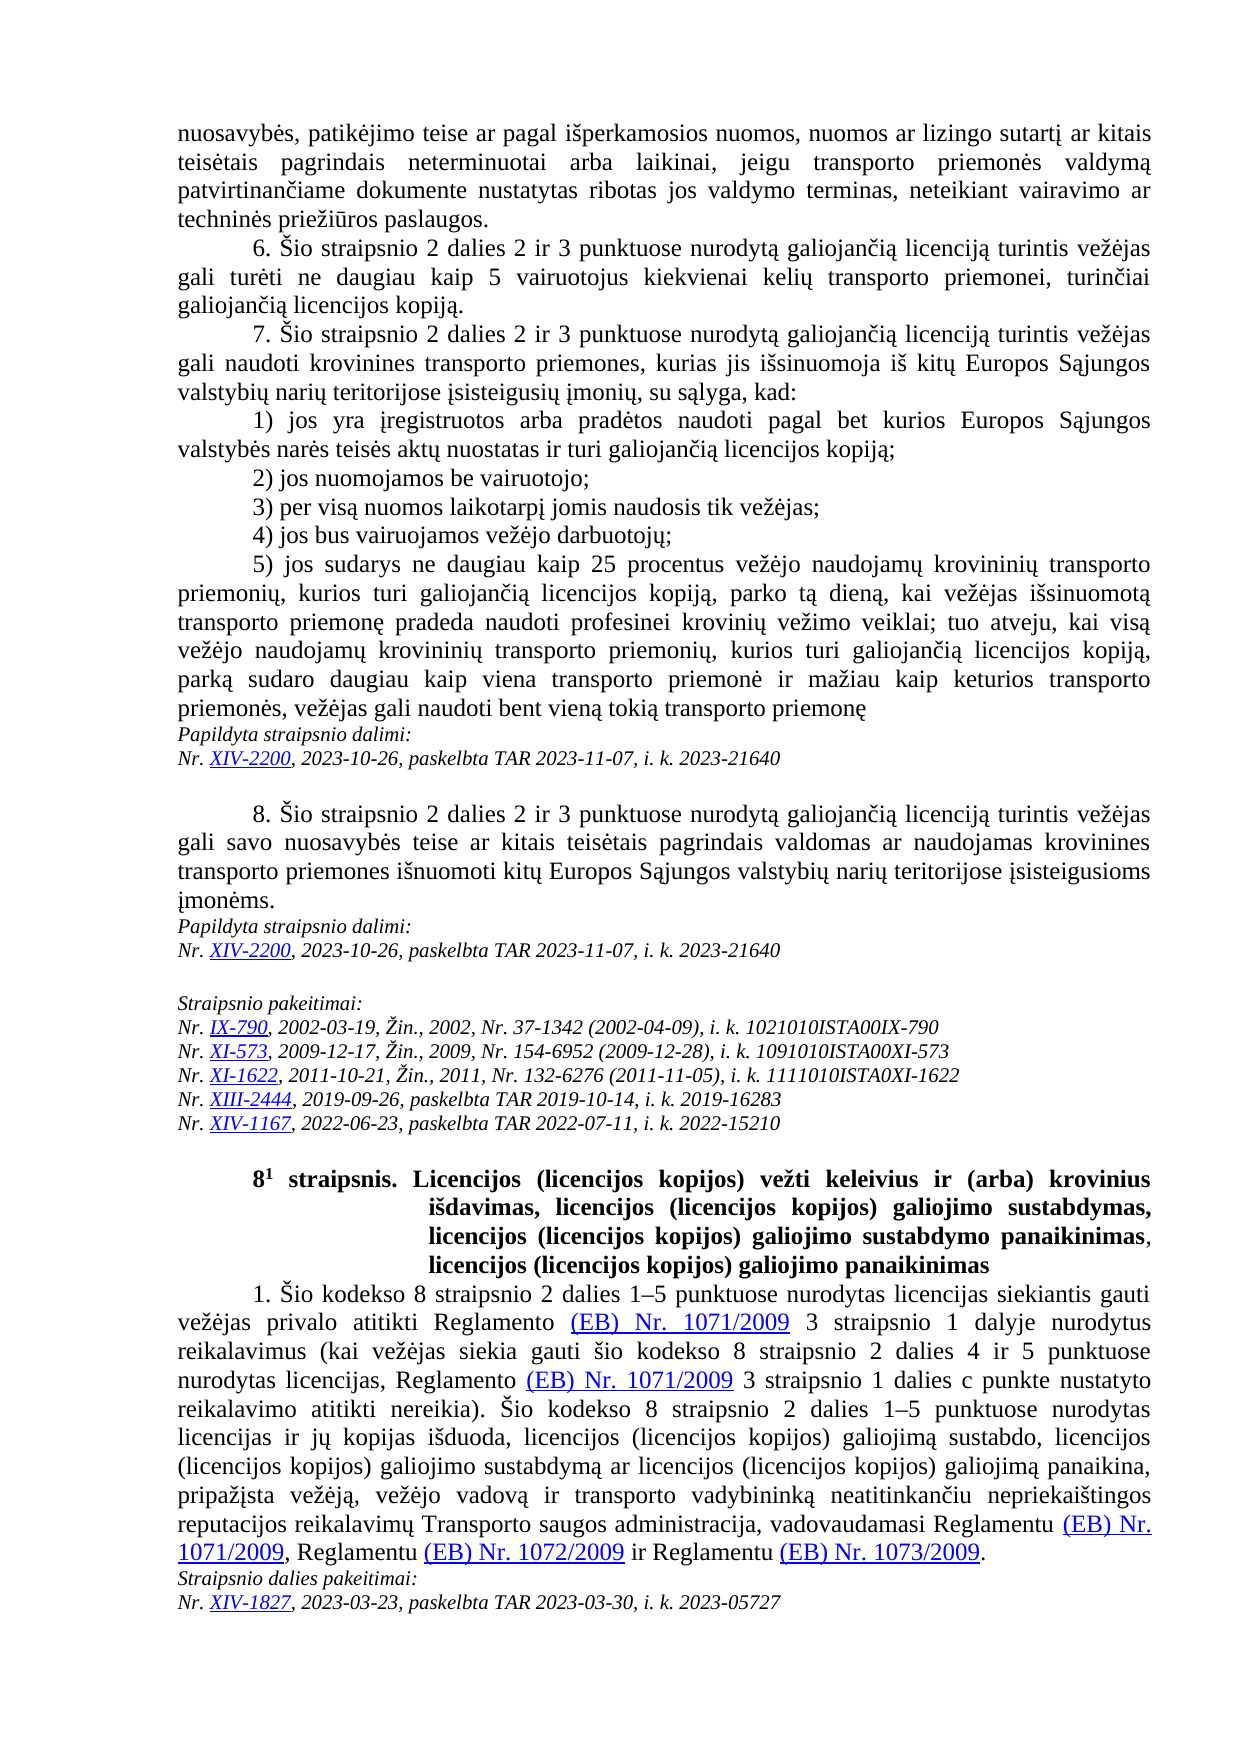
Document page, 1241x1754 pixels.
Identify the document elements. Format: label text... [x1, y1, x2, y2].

text 3) per visą nuomos laikotarpį jomis naudosis tik vežėjas; [177, 492, 1152, 521]
text Nr. XIV-1827, 2023-03-23, paskelbta TAR 2023-03-30, i. k. 2023-05727 [177, 1590, 1152, 1614]
text 2) jos nuomojamos be vairuotojo; [177, 463, 1152, 492]
text Nr. XI-1622, 2011-10-21, Žin., 2011, Nr. 132-6276 (2011-11-05), i. k. 1111010ISTA0XI-1622 [177, 1063, 1152, 1087]
text Nr. XIII-2444, 2019-09-26, paskelbta TAR 2019-10-14, i. k. 2019-16283 [177, 1087, 1152, 1111]
text 7. Šio straipsnio 2 dalies 2 ir 3 punktuose nurodytą galiojančią licenciją turintis vežėjas gali naudoti krovinines transporto priemones, kurias jis išsinuomoja iš kitų Europos Sąjungos valstybių narių teritorijose įsisteigusių įmonių, su sąlyga, kad: [177, 319, 1152, 406]
text 8. Šio straipsnio 2 dalies 2 ir 3 punktuose nurodytą galiojančią licenciją turintis vežėjas gali savo nuosavybės teise ar kitais teisėtais pagrindais valdomas ar naudojamas krovinines transporto priemones išnuomoti kitų Europos Sąjungos valstybių narių teritorijose įsisteigusioms įmonėms. [177, 799, 1152, 914]
text 81 straipsnis. Licencijos (licencijos kopijos) vežti keleivius ir (arba) krovinius išdavimas, licencijos (licencijos kopijos) galiojimo sustabdymas, licencijos (licencijos kopijos) galiojimo sustabdymo panaikinimas, licencijos (licencijos kopijos) galiojimo panaikinimas [252, 1164, 1152, 1279]
text 4) jos bus vairuojamos vežėjo darbuotojų; [177, 521, 1152, 549]
text Nr. XIV-1167, 2022-06-23, paskelbta TAR 2022-07-11, i. k. 2022-15210 [177, 1111, 1152, 1135]
text 6. Šio straipsnio 2 dalies 2 ir 3 punktuose nurodytą galiojančią licenciją turintis vežėjas gali turėti ne daugiau kaip 5 vairuotojus kiekvienai kelių transporto priemonei, turinčiai galiojančią licencijos kopiją. [177, 233, 1152, 319]
text Straipsnio dalies pakeitimai: [177, 1566, 1152, 1590]
text Papildyta straipsnio dalimi: [177, 914, 1152, 938]
text 5) jos sudarys ne daugiau kaip 25 procentus vežėjo naudojamų krovininių transporto priemonių, kurios turi galiojančią licencijos kopiją, parko tą dieną, kai vežėjas išsinuomotą transporto priemonę pradeda naudoti profesinei krovinių vežimo veiklai; tuo atveju, kai visą vežėjo naudojamų krovininių transporto priemonių, kurios turi galiojančią licencijos kopiją, parką sudaro daugiau kaip viena transporto priemonė ir mažiau kaip keturios transporto priemonės, vežėjas gali naudoti bent vieną tokią transporto priemonę [177, 549, 1152, 722]
text 1) jos yra įregistruotos arba pradėtos naudoti pagal bet kurios Europos Sąjungos valstybės narės teisės aktų nuostatas ir turi galiojančią licencijos kopiją; [177, 406, 1152, 463]
text nuosavybės, patikėjimo teise ar pagal išperkamosios nuomos, nuomos ar lizingo sutartį ar kitais teisėtais pagrindais neterminuotai arba laikinai, jeigu transporto priemonės valdymą patvirtinančiame dokumente nustatytas ribotas jos valdymo terminas, neteikiant vairavimo ar techninės priežiūros paslaugos. [177, 118, 1152, 233]
text Papildyta straipsnio dalimi: [177, 722, 1152, 746]
text Nr. XIV-2200, 2023-10-26, paskelbta TAR 2023-11-07, i. k. 2023-21640 [177, 938, 1152, 962]
text Straipsnio pakeitimai: [177, 991, 1152, 1015]
text Nr. XI-573, 2009-12-17, Žin., 2009, Nr. 154-6952 (2009-12-28), i. k. 1091010ISTA00XI-573 [177, 1039, 1152, 1063]
text Nr. XIV-2200, 2023-10-26, paskelbta TAR 2023-11-07, i. k. 2023-21640 [177, 746, 1152, 770]
text 1. Šio kodekso 8 straipsnio 2 dalies 1–5 punktuose nurodytas licencijas siekiantis gauti vežėjas privalo atitikti Reglamento (EB) Nr. 1071/2009 3 straipsnio 1 dalyje nurodytus reikalavimus (kai vežėjas siekia gauti šio kodekso 8 straipsnio 2 dalies 4 ir 5 punktuose nurodytas licencijas, Reglamento (EB) Nr. 1071/2009 3 straipsnio 1 dalies c punkte nustatyto reikalavimo atitikti nereikia). Šio kodekso 8 straipsnio 2 dalies 1–5 punktuose nurodytas licencijas ir jų kopijas išduoda, licencijos (licencijos kopijos) galiojimą sustabdo, licencijos (licencijos kopijos) galiojimo sustabdymą ar licencijos (licencijos kopijos) galiojimą panaikina, pripažįsta vežėją, vežėjo vadovą ir transporto vadybininką neatitinkančiu nepriekaištingos reputacijos reikalavimų Transporto saugos administracija, vadovaudamasi Reglamentu (EB) Nr. 1071/2009, Reglamentu (EB) Nr. 1072/2009 ir Reglamentu (EB) Nr. 1073/2009. [177, 1279, 1152, 1566]
text Nr. IX-790, 2002-03-19, Žin., 2002, Nr. 37-1342 (2002-04-09), i. k. 1021010ISTA00IX-790 [177, 1015, 1152, 1039]
